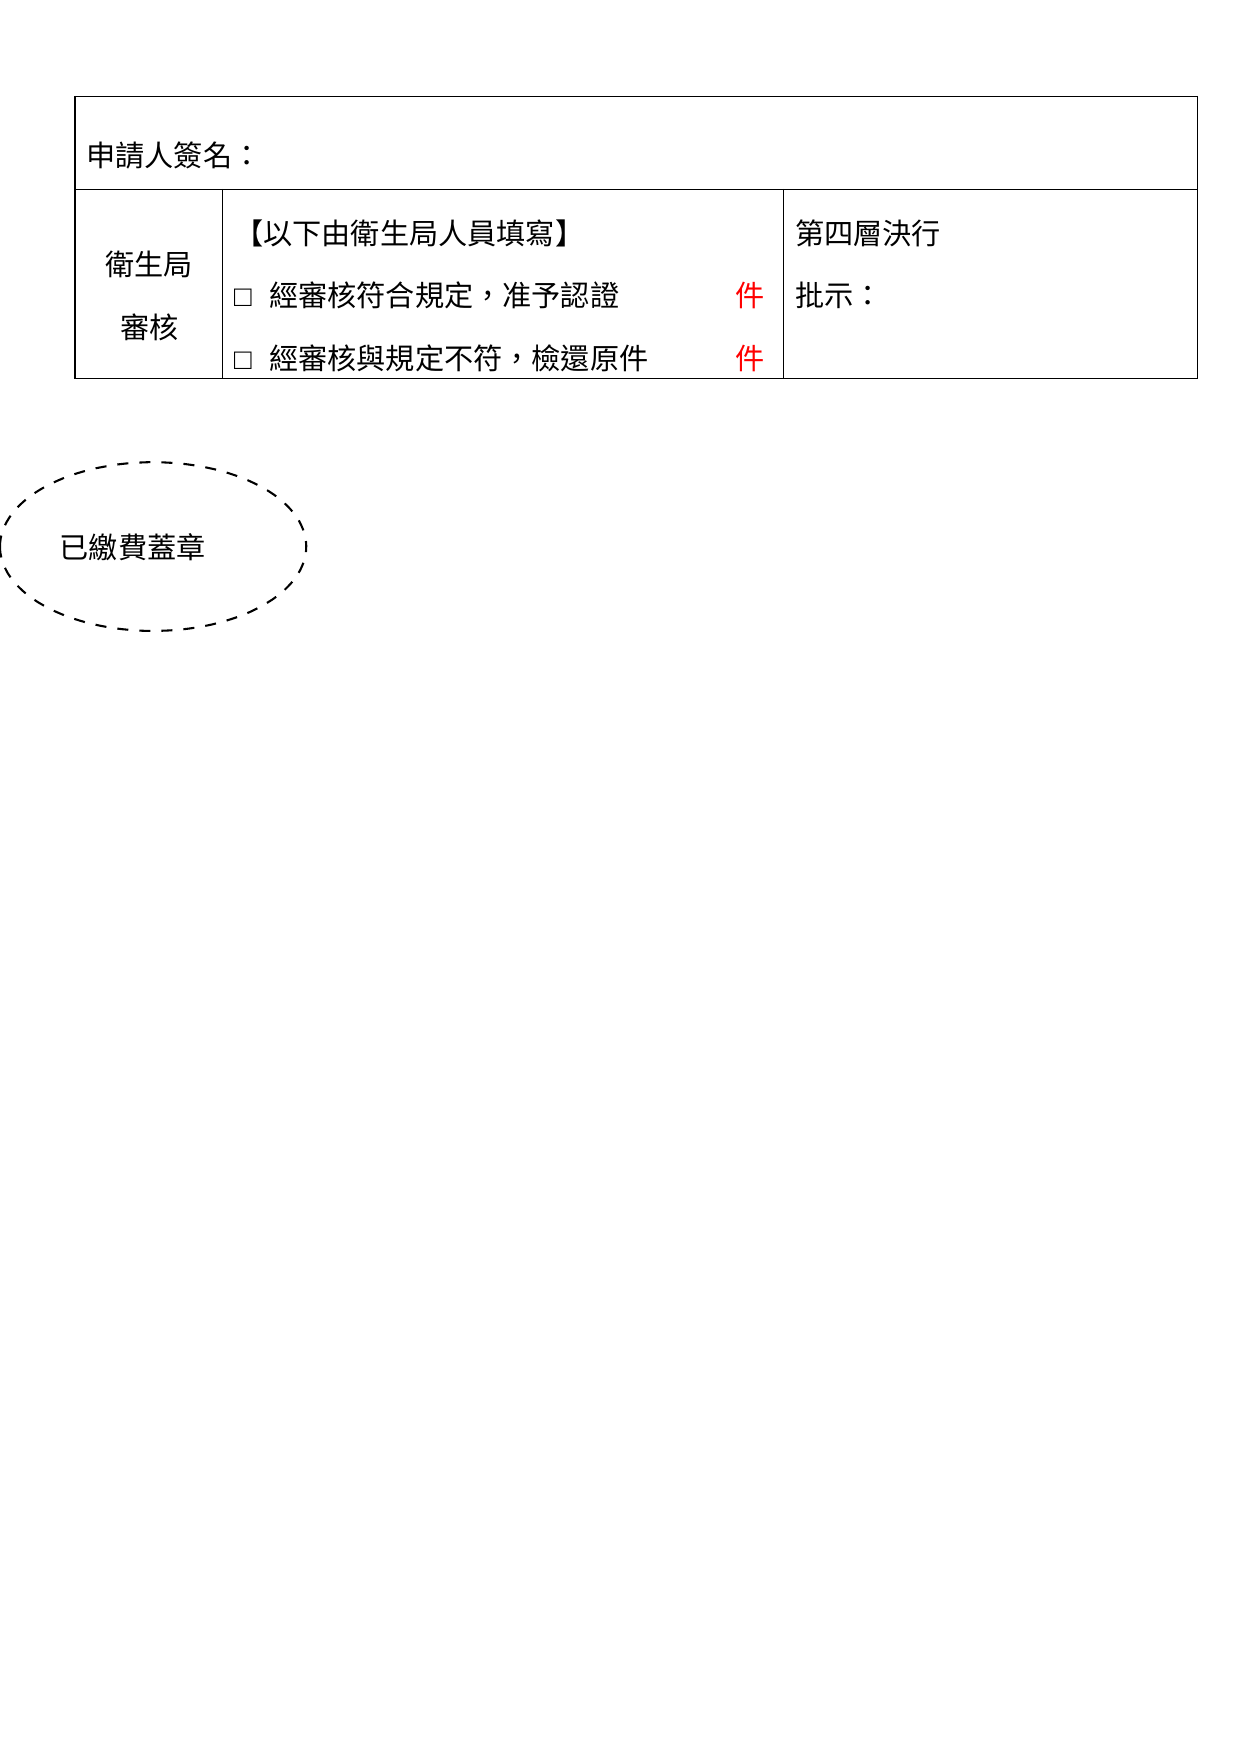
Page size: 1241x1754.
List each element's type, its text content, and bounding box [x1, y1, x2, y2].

table_cell 【以下由衛生局人員填寫】 □ 經審核符合規定，准予認證 件 □ 經審核與規定不符，檢還原件 件 [223, 190, 783, 377]
table_cell 衛生局 審核 [76, 190, 222, 377]
table_cell 第四層決行 批示： [784, 190, 1197, 377]
table_cell 申請人簽名： [76, 97, 1197, 189]
